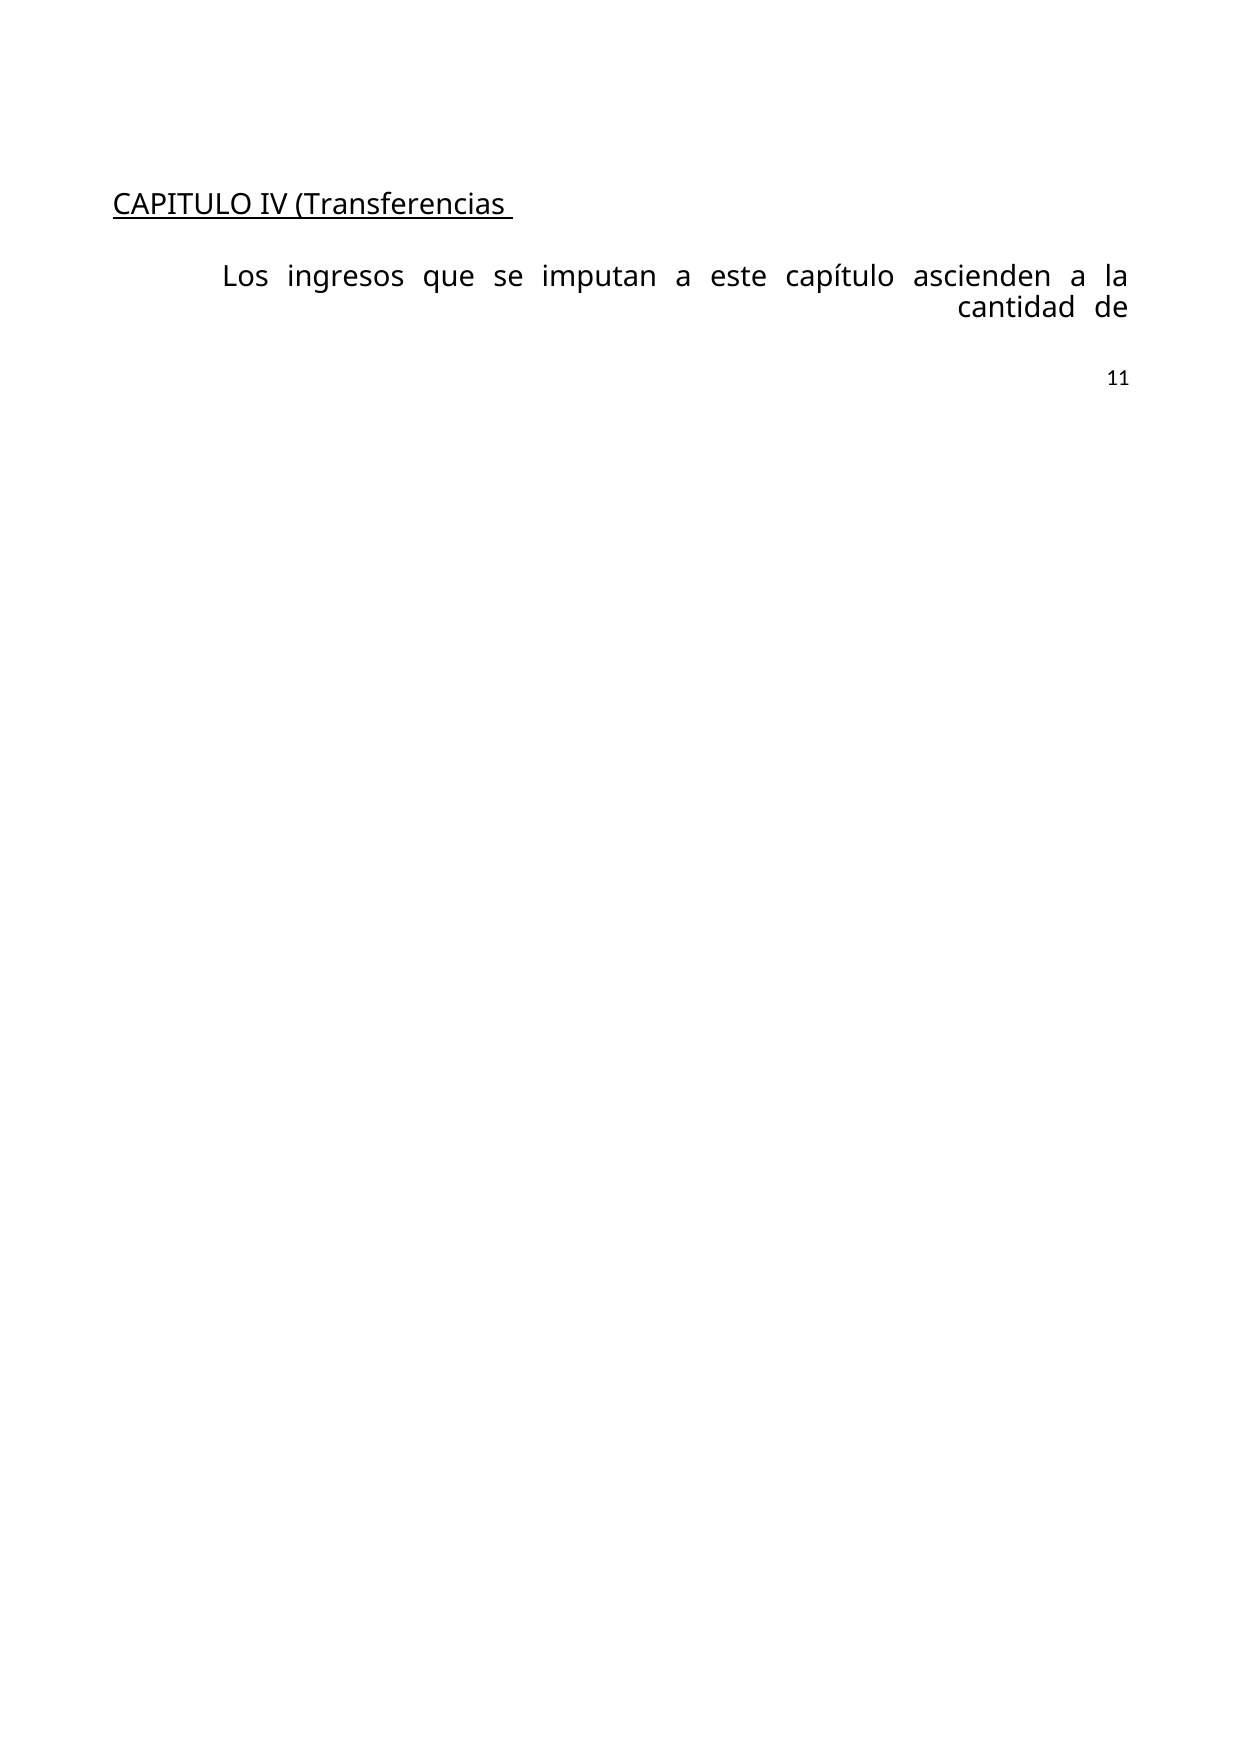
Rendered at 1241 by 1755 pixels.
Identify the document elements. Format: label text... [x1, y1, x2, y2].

text 11 [100, 363, 1129, 391]
